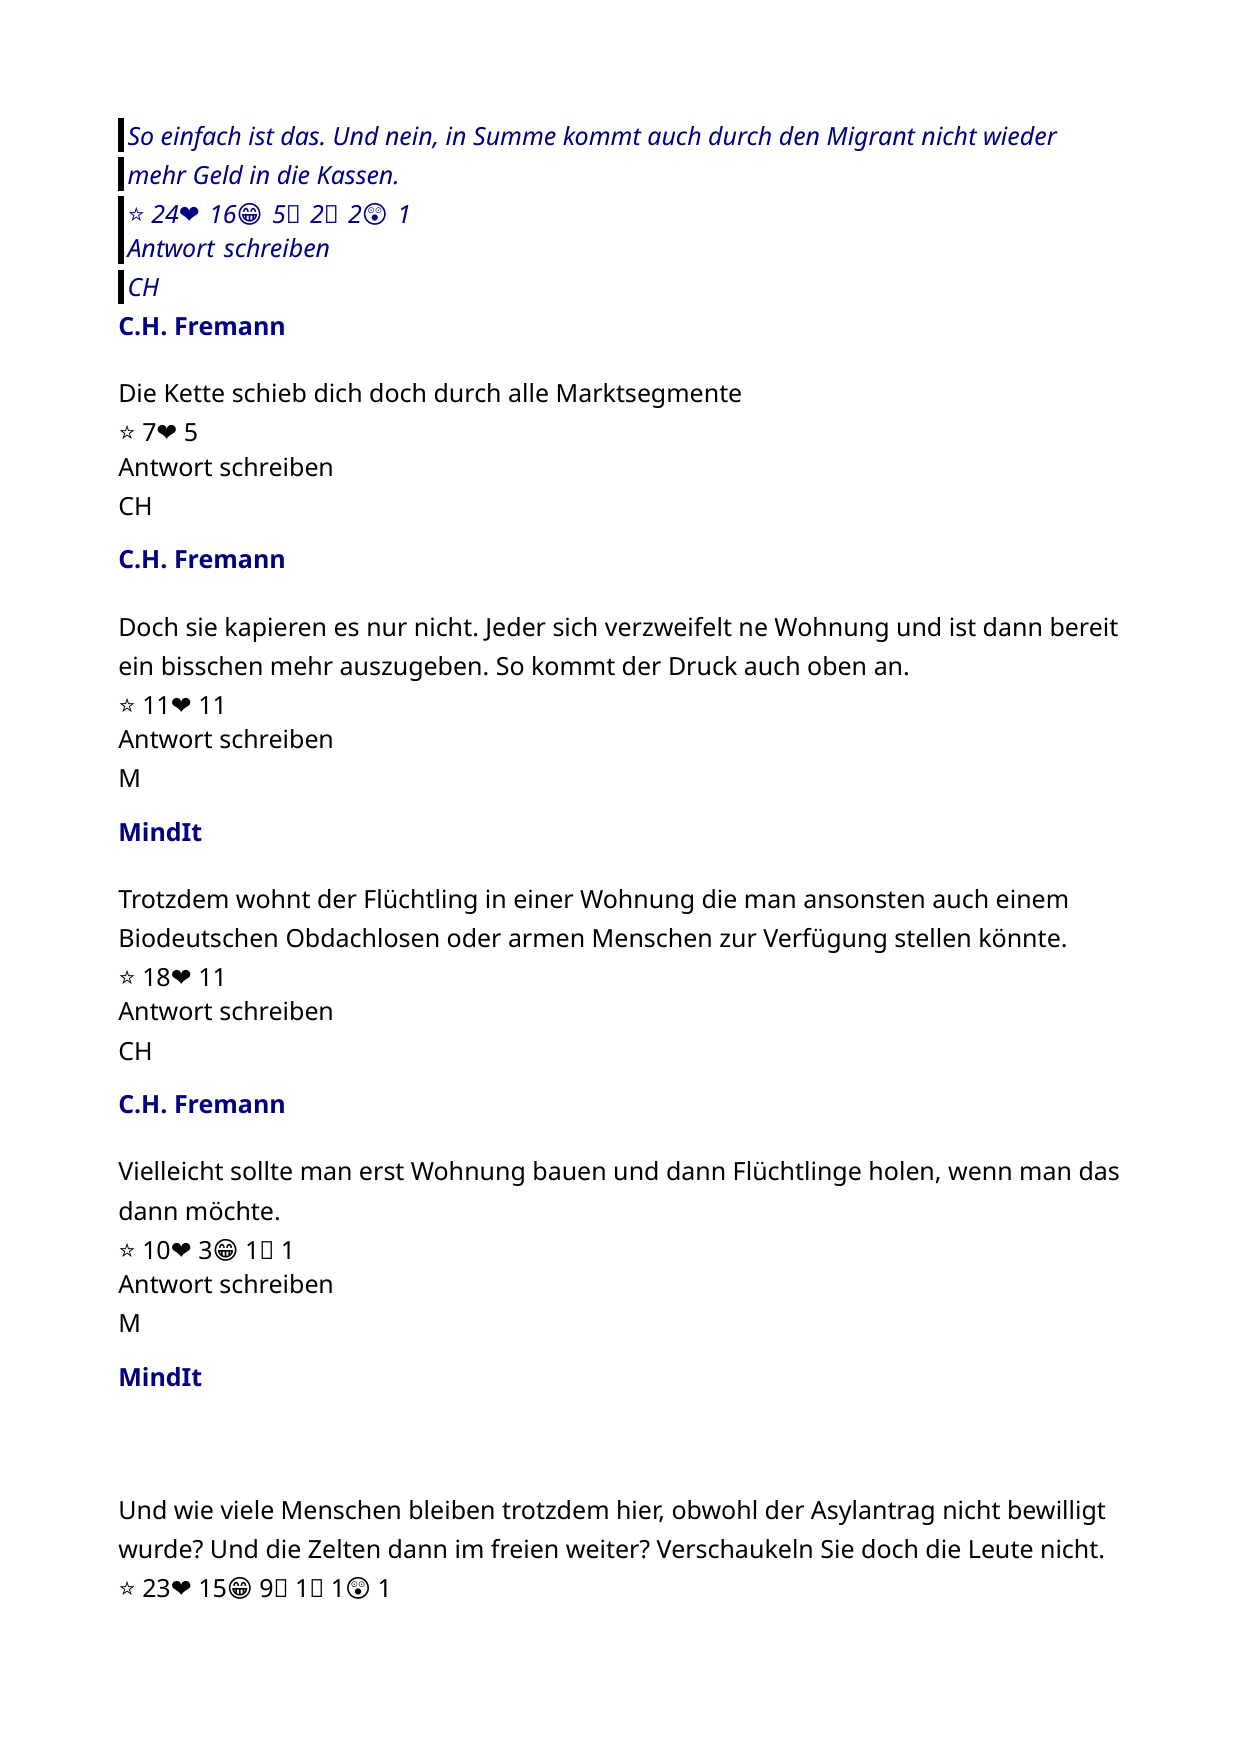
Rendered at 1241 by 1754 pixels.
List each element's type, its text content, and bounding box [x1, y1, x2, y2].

text CH [118, 1033, 1122, 1067]
text ⭐️ 7❤️ 5 [118, 415, 1122, 449]
text M [118, 761, 1122, 795]
subtitle MindIt [118, 1359, 1122, 1393]
text Doch sie kapieren es nur nicht. Jeder sich verzweifelt ne Wohnung und ist dann bereit ein bisschen mehr auszugeben. So kommt der Druck auch oben an. [118, 609, 1122, 682]
text CH [118, 488, 1122, 522]
text ⭐️ 24❤️ 16😁 5🙁 2🤨 2😲 1 [124, 196, 1122, 231]
subtitle C.H. Fremann [118, 309, 1122, 343]
text Antwort schreiben [118, 449, 1122, 483]
text ⭐️ 10❤️ 3😁 1🙁 1 [118, 1232, 1122, 1266]
text CH [124, 270, 1122, 304]
text Antwort schreiben [118, 1266, 1122, 1300]
text Antwort schreiben [118, 722, 1122, 756]
text M [118, 1306, 1122, 1339]
text Antwort schreiben [124, 231, 1122, 264]
text ⭐️ 23❤️ 15😁 9🙁 1🤨 1😲 1 [118, 1571, 1122, 1605]
subtitle MindIt [118, 814, 1122, 848]
text Trotzdem wohnt der Flüchtling in einer Wohnung die man ansonsten auch einem Biodeutschen Obdachlosen oder armen Menschen zur Verfügung stellen könnte. [118, 882, 1122, 955]
text So einfach ist das. Und nein, in Summe kommt auch durch den Migrant nicht wieder mehr Geld in die Kassen. [118, 118, 1122, 191]
text Die Kette schieb dich doch durch alle Marktsegmente [118, 376, 1122, 410]
text Und wie viele Menschen bleiben trotzdem hier, obwohl der Asylantrag nicht bewilligt wurde? Und die Zelten dann im freien weiter? Verschaukeln Sie doch die Leute nicht. [118, 1492, 1122, 1566]
text ⭐️ 11❤️ 11 [118, 687, 1122, 722]
text ⭐️ 18❤️ 11 [118, 960, 1122, 994]
subtitle C.H. Fremann [118, 1087, 1122, 1121]
text Antwort schreiben [118, 994, 1122, 1028]
subtitle C.H. Fremann [118, 542, 1122, 576]
text Vielleicht sollte man erst Wohnung bauen und dann Flüchtlinge holen, wenn man das dann möchte. [118, 1154, 1122, 1227]
